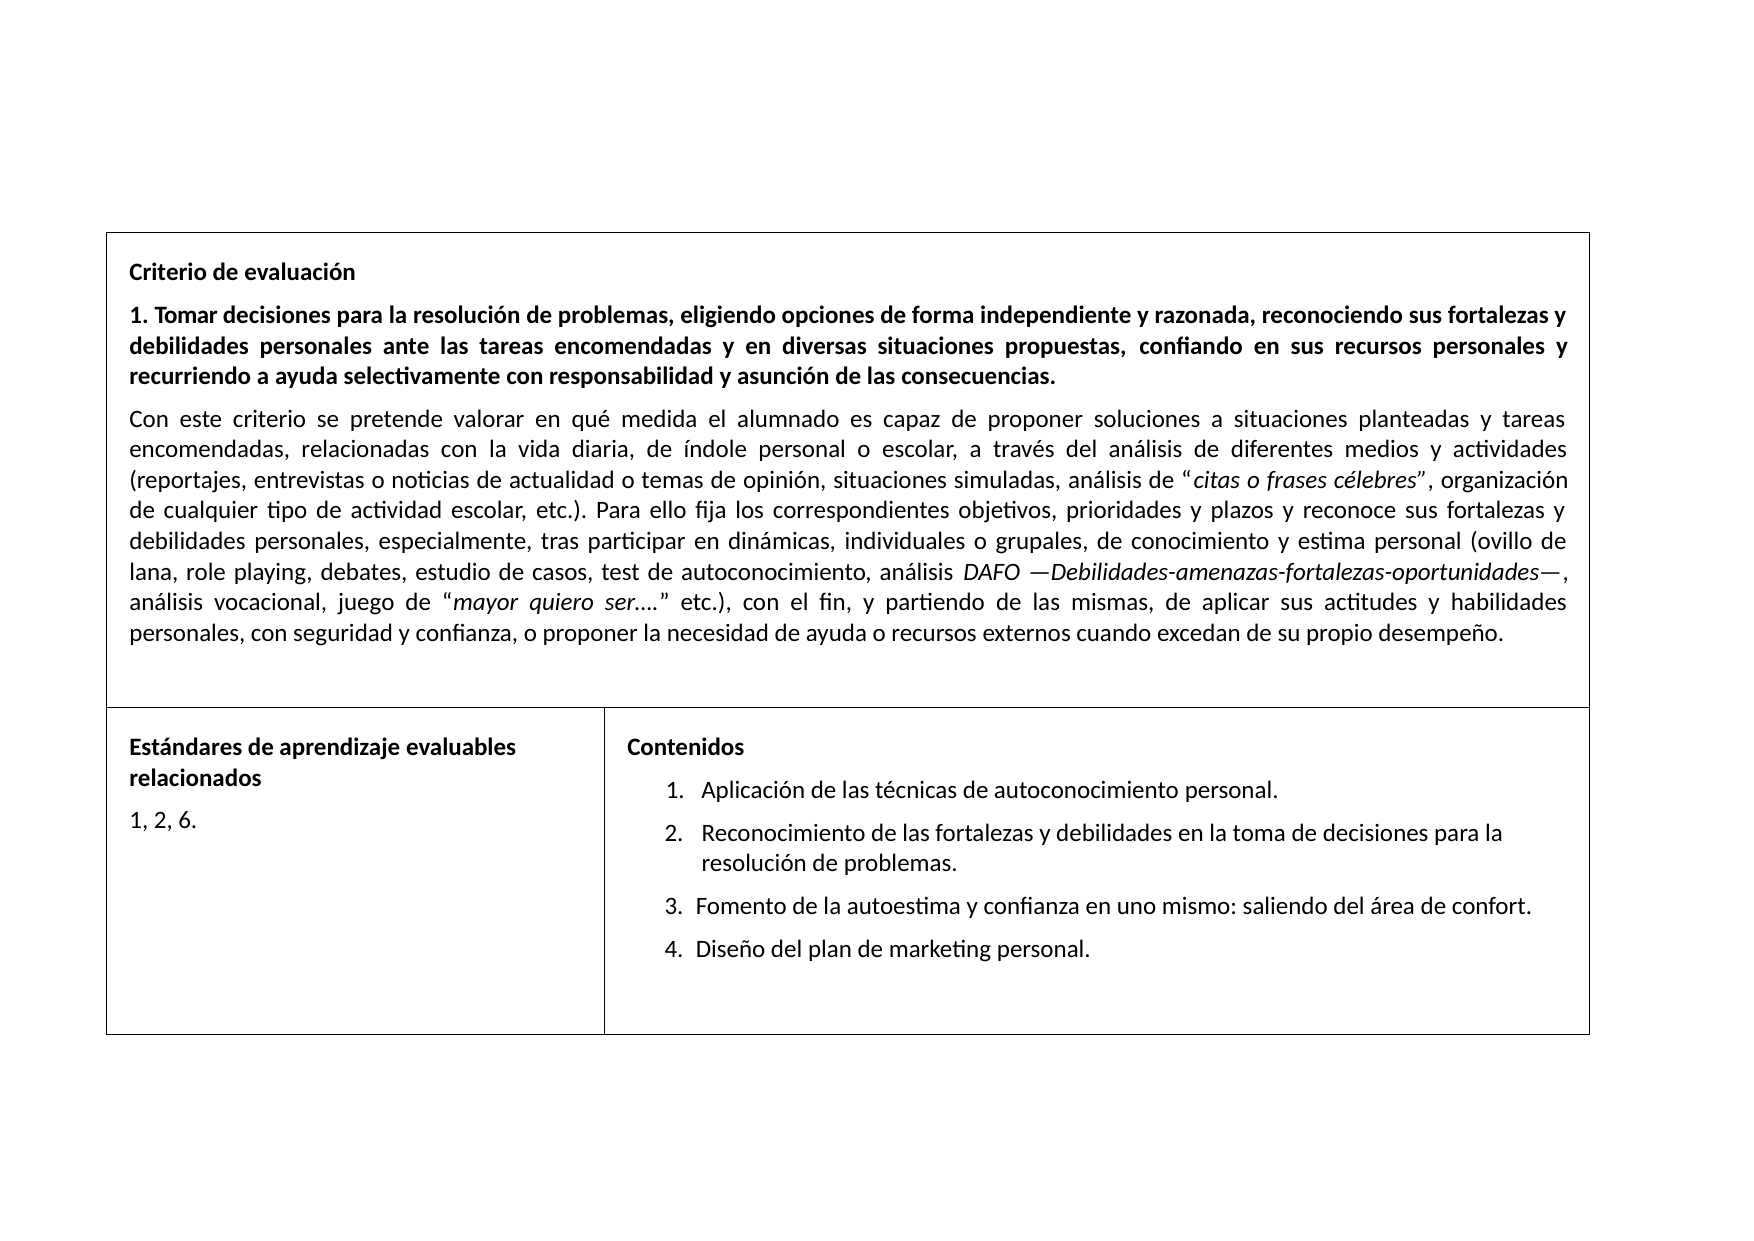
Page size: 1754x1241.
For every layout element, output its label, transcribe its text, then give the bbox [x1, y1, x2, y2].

table_header Criterio de evaluación 1. Tomar decisiones para la resolución de problemas, eligiendo opciones de forma independiente y razonada, reconociendo sus fortalezas y debilidades personales ante las tareas encomendadas y en diversas situaciones propuestas, confiando en sus recursos personales y recurriendo a ayuda selectivamente con responsabilidad y asunción de las consecuencias. Con este criterio se pretende valorar en qué medida el alumnado es capaz de proponer soluciones a situaciones planteadas y tareas encomendadas, relacionadas con la vida diaria, de índole personal o escolar, a través del análisis de diferentes medios y actividades (reportajes, entrevistas o noticias de actualidad o temas de opinión, situaciones simuladas, análisis de “citas o frases célebres”, organización de cualquier tipo de actividad escolar, etc.). Para ello fija los correspondientes objetivos, prioridades y plazos y reconoce sus fortalezas y debilidades personales, especialmente, tras participar en dinámicas, individuales o grupales, de conocimiento y estima personal (ovillo de lana, role playing, debates, estudio de casos, test de autoconocimiento, análisis DAFO —Debilidades-amenazas-fortalezas-oportunidades—, análisis vocacional, juego de “mayor quiero ser….” etc.), con el fin, y partiendo de las mismas, de aplicar sus actitudes y habilidades personales, con seguridad y confianza, o proponer la necesidad de ayuda o recursos externos cuando excedan de su propio desempeño. [107, 233, 1589, 707]
table_cell Contenidos Aplicación de las técnicas de autoconocimiento personal. Reconocimiento de las fortalezas y debilidades en la toma de decisiones para la resolución de problemas. Fomento de la autoestima y confianza en uno mismo: saliendo del área de confort. Diseño del plan de marketing personal. [605, 708, 1589, 1034]
table_cell Estándares de aprendizaje evaluables relacionados 1, 2, 6. [107, 708, 604, 1034]
